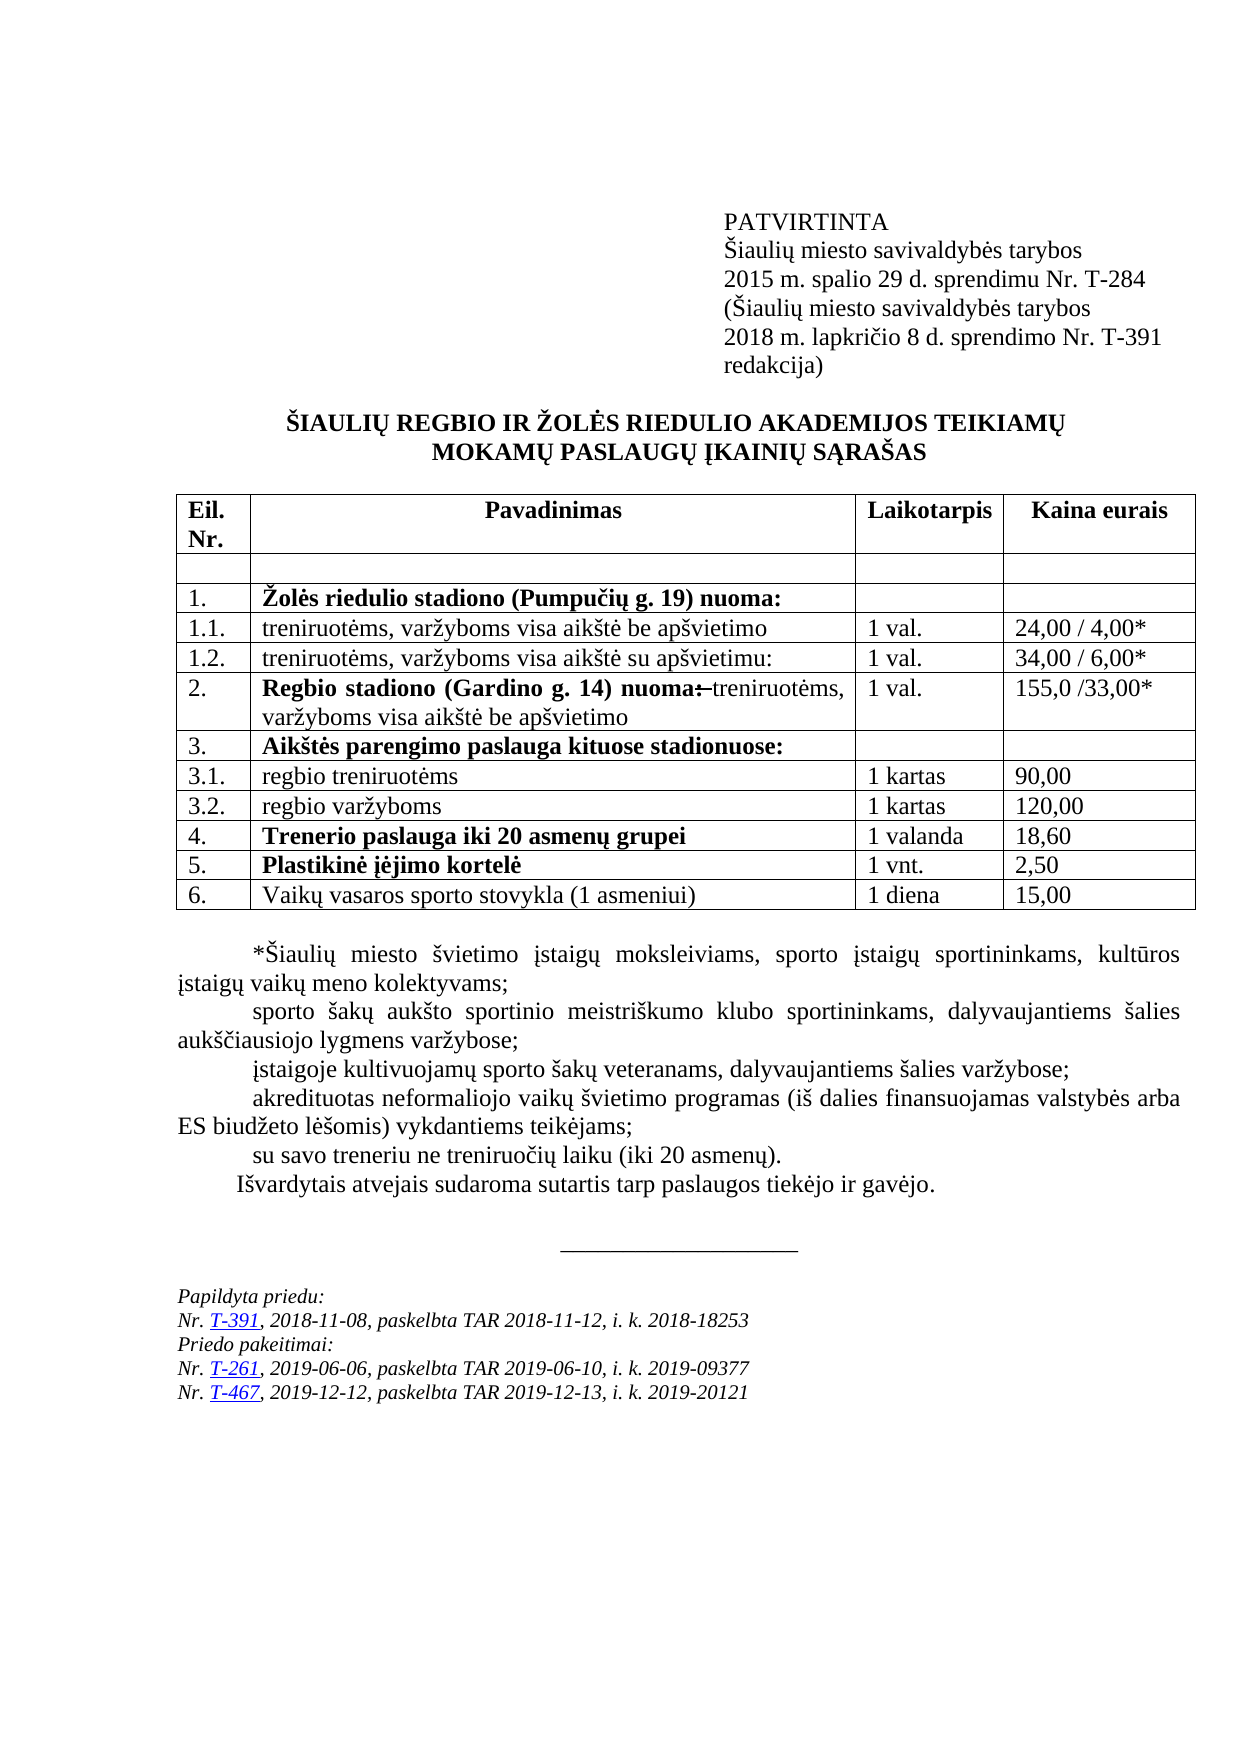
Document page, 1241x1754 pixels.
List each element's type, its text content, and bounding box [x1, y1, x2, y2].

text sporto šakų aukšto sportinio meistriškumo klubo sportininkams, dalyvaujantiems šalies aukščiausiojo lygmens varžybose; [177, 996, 1181, 1054]
text MOKAMŲ PASLAUGŲ ĮKAINIŲ SĄRAŠAS [177, 437, 1181, 465]
table_cell 5. [177, 851, 250, 879]
table_cell treniruotėms, varžyboms visa aikštė be apšvietimo [251, 613, 855, 642]
table_cell 155,0 /33,00* [1004, 673, 1195, 730]
text ___________________ [177, 1226, 1181, 1255]
table_cell 1 kartas [856, 791, 1003, 820]
table_header Laikotarpis [856, 495, 1003, 553]
table_cell Trenerio paslauga iki 20 asmenų grupei [251, 821, 855, 849]
table_cell 2. [177, 673, 250, 730]
table_cell 3.1. [177, 761, 250, 790]
text (Šiaulių miesto savivaldybės tarybos [723, 293, 1181, 322]
table_cell 1. [177, 584, 250, 612]
table_cell Regbio stadiono (Gardino g. 14) nuoma: treniruotėms, varžyboms visa aikštė be apšvietimo [251, 673, 855, 730]
text 2015 m. spalio 29 d. sprendimu Nr. T-284 [723, 264, 1181, 293]
table_cell Aikštės parengimo paslauga kituose stadionuose: [251, 731, 855, 760]
table_cell 1 kartas [856, 761, 1003, 790]
table_cell regbio treniruotėms [251, 761, 855, 790]
table_cell [251, 554, 855, 582]
text Šiaulių miesto savivaldybės tarybos [723, 235, 1181, 264]
table_cell 34,00 / 6,00* [1004, 643, 1195, 672]
text Nr. T-391, 2018-11-08, paskelbta TAR 2018-11-12, i. k. 2018-18253 [177, 1308, 1181, 1332]
table_cell 1 diena [856, 880, 1003, 909]
table_cell [856, 731, 1003, 760]
text *Šiaulių miesto švietimo įstaigų moksleiviams, sporto įstaigų sportininkams, kultūros įstaigų vaikų meno kolektyvams; [177, 939, 1181, 996]
text Nr. T-261, 2019-06-06, paskelbta TAR 2019-06-10, i. k. 2019-09377 [177, 1356, 1181, 1380]
table_cell 1 val. [856, 643, 1003, 672]
text Papildyta priedu: [177, 1284, 1181, 1308]
table_cell [1004, 554, 1195, 582]
table_cell 2,50 [1004, 851, 1195, 879]
text įstaigoje kultivuojamų sporto šakų veteranams, dalyvaujantiems šalies varžybose; [177, 1054, 1181, 1083]
table_cell 3.2. [177, 791, 250, 820]
table_cell 24,00 / 4,00* [1004, 613, 1195, 642]
text Priedo pakeitimai: [177, 1332, 1181, 1356]
table_cell Plastikinė įėjimo kortelė [251, 851, 855, 879]
table_cell 6. [177, 880, 250, 909]
table_cell 120,00 [1004, 791, 1195, 820]
table_cell 4. [177, 821, 250, 849]
table_header Pavadinimas [251, 495, 855, 553]
text ŠIAULIŲ REGBIO IR ŽOLĖS RIEDULIO AKADEMIJOS TEIKIAMŲ [177, 408, 1181, 437]
table_cell 1.1. [177, 613, 250, 642]
table_cell treniruotėms, varžyboms visa aikštė su apšvietimu: [251, 643, 855, 672]
table_cell Vaikų vasaros sporto stovykla (1 asmeniui) [251, 880, 855, 909]
text akredituotas neformaliojo vaikų švietimo programas (iš dalies finansuojamas valstybės arba ES biudžeto lėšomis) vykdantiems teikėjams; [177, 1083, 1181, 1140]
table_cell [856, 584, 1003, 612]
text Išvardytais atvejais sudaroma sutartis tarp paslaugos tiekėjo ir gavėjo. [177, 1169, 1181, 1198]
table_cell [1004, 731, 1195, 760]
table_cell 1 val. [856, 613, 1003, 642]
table_cell Žolės riedulio stadiono (Pumpučių g. 19) nuoma: [251, 584, 855, 612]
text PATVIRTINTA [723, 207, 1181, 235]
text su savo treneriu ne treniruočių laiku (iki 20 asmenų). [177, 1140, 1181, 1169]
table_cell 15,00 [1004, 880, 1195, 909]
table_cell 1 val. [856, 673, 1003, 730]
table_cell [177, 554, 250, 582]
table_cell 1 valanda [856, 821, 1003, 849]
table_cell 1 vnt. [856, 851, 1003, 879]
text Nr. T-467, 2019-12-12, paskelbta TAR 2019-12-13, i. k. 2019-20121 [177, 1380, 1181, 1404]
table_header Kaina eurais [1004, 495, 1195, 553]
table_header Eil. Nr. [177, 495, 250, 553]
table_cell 90,00 [1004, 761, 1195, 790]
table_cell 1.2. [177, 643, 250, 672]
table_cell regbio varžyboms [251, 791, 855, 820]
table_cell 3. [177, 731, 250, 760]
table_cell 18,60 [1004, 821, 1195, 849]
table_cell [1004, 584, 1195, 612]
table_cell [856, 554, 1003, 582]
text 2018 m. lapkričio 8 d. sprendimo Nr. T-391 redakcija) [723, 322, 1181, 379]
